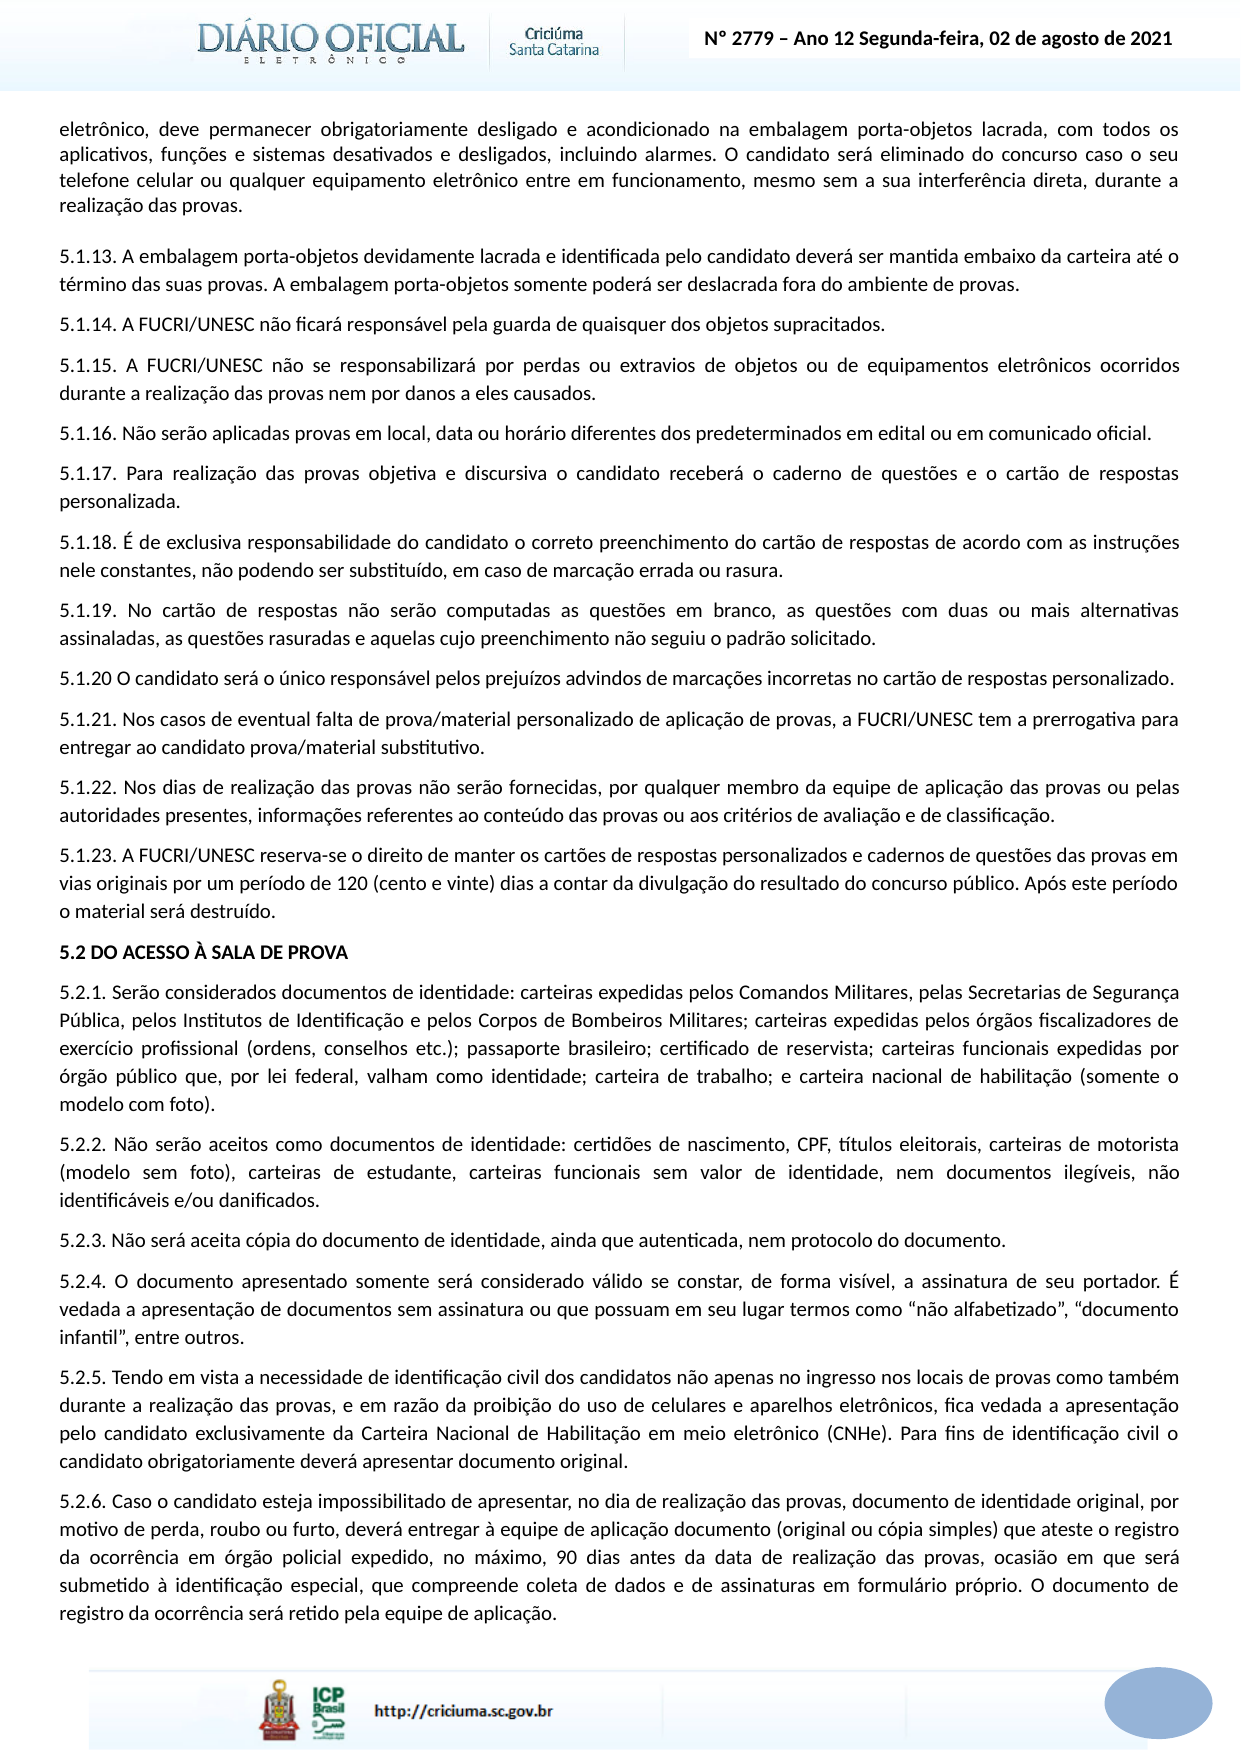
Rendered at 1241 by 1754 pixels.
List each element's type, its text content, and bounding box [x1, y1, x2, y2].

text 5.1.20 O candidato será o único responsável pelos prejuízos advindos de marcações incorretas no cartão de respostas personalizado. [59, 666, 1181, 691]
text 5.1.16. Não serão aplicadas provas em local, data ou horário diferentes dos predeterminados em edital ou em comunicado oficial. [59, 420, 1181, 446]
text 5.2.3. Não será aceita cópia do documento de identidade, ainda que autenticada, nem protocolo do documento. [59, 1228, 1181, 1253]
text eletrônico, deve permanecer obrigatoriamente desligado e acondicionado na embalagem porta-objetos lacrada, com todos os aplicativos, funções e sistemas desativados e desligados, incluindo alarmes. O candidato será eliminado do concurso caso o seu telefone celular ou qualquer equipamento eletrônico entre em funcionamento, mesmo sem a sua interferência direta, durante a realização das provas. [59, 116, 1181, 218]
text 5.1.17. Para realização das provas objetiva e discursiva o candidato receberá o caderno de questões e o cartão de respostas personalizada. [59, 461, 1181, 514]
text 5.1.15. A FUCRI/UNESC não se responsabilizará por perdas ou extravios de objetos ou de equipamentos eletrônicos ocorridos durante a realização das provas nem por danos a eles causados. [59, 352, 1181, 405]
text 5.2.4. O documento apresentado somente será considerado válido se constar, de forma visível, a assinatura de seu portador. É vedada a apresentação de documentos sem assinatura ou que possuam em seu lugar termos como “não alfabetizado”, “documento infantil”, entre outros. [59, 1268, 1181, 1349]
text 5.2 DO ACESSO À SALA DE PROVA [59, 939, 1181, 964]
text 5.2.1. Serão considerados documentos de identidade: carteiras expedidas pelos Comandos Militares, pelas Secretarias de Segurança Pública, pelos Institutos de Identificação e pelos Corpos de Bombeiros Militares; carteiras expedidas pelos órgãos fiscalizadores de exercício profissional (ordens, conselhos etc.); passaporte brasileiro; certificado de reservista; carteiras funcionais expedidas por órgão público que, por lei federal, valham como identidade; carteira de trabalho; e carteira nacional de habilitação (somente o modelo com foto). [59, 979, 1181, 1116]
text 5.1.19. No cartão de respostas não serão computadas as questões em branco, as questões com duas ou mais alternativas assinaladas, as questões rasuradas e aquelas cujo preenchimento não seguiu o padrão solicitado. [59, 597, 1181, 651]
text 5.1.13. A embalagem porta-objetos devidamente lacrada e identificada pelo candidato deverá ser mantida embaixo da carteira até o término das suas provas. A embalagem porta-objetos somente poderá ser deslacrada fora do ambiente de provas. [59, 243, 1181, 296]
text 5.2.2. Não serão aceitos como documentos de identidade: certidões de nascimento, CPF, títulos eleitorais, carteiras de motorista (modelo sem foto), carteiras de estudante, carteiras funcionais sem valor de identidade, nem documentos ilegíveis, não identificáveis e/ou danificados. [59, 1131, 1181, 1213]
text 5.1.23. A FUCRI/UNESC reserva-se o direito de manter os cartões de respostas personalizados e cadernos de questões das provas em vias originais por um período de 120 (cento e vinte) dias a contar da divulgação do resultado do concurso público. Após este período o material será destruído. [59, 843, 1181, 924]
text 5.1.18. É de exclusiva responsabilidade do candidato o correto preenchimento do cartão de respostas de acordo com as instruções nele constantes, não podendo ser substituído, em caso de marcação errada ou rasura. [59, 529, 1181, 582]
text 5.2.5. Tendo em vista a necessidade de identificação civil dos candidatos não apenas no ingresso nos locais de provas como também durante a realização das provas, e em razão da proibição do uso de celulares e aparelhos eletrônicos, fica vedada a apresentação pelo candidato exclusivamente da Carteira Nacional de Habilitação em meio eletrônico (CNHe). Para fins de identificação civil o candidato obrigatoriamente deverá apresentar documento original. [59, 1364, 1181, 1473]
text 5.1.21. Nos casos de eventual falta de prova/material personalizado de aplicação de provas, a FUCRI/UNESC tem a prerrogativa para entregar ao candidato prova/material substitutivo. [59, 706, 1181, 759]
text 5.1.14. A FUCRI/UNESC não ficará responsável pela guarda de quaisquer dos objetos supracitados. [59, 311, 1181, 337]
text 5.2.6. Caso o candidato esteja impossibilitado de apresentar, no dia de realização das provas, documento de identidade original, por motivo de perda, roubo ou furto, deverá entregar à equipe de aplicação documento (original ou cópia simples) que ateste o registro da ocorrência em órgão policial expedido, no máximo, 90 dias antes da data de realização das provas, ocasião em que será submetido à identificação especial, que compreende coleta de dados e de assinaturas em formulário próprio. O documento de registro da ocorrência será retido pela equipe de aplicação. [59, 1488, 1181, 1626]
text 5.1.22. Nos dias de realização das provas não serão fornecidas, por qualquer membro da equipe de aplicação das provas ou pelas autoridades presentes, informações referentes ao conteúdo das provas ou aos critérios de avaliação e de classificação. [59, 774, 1181, 828]
